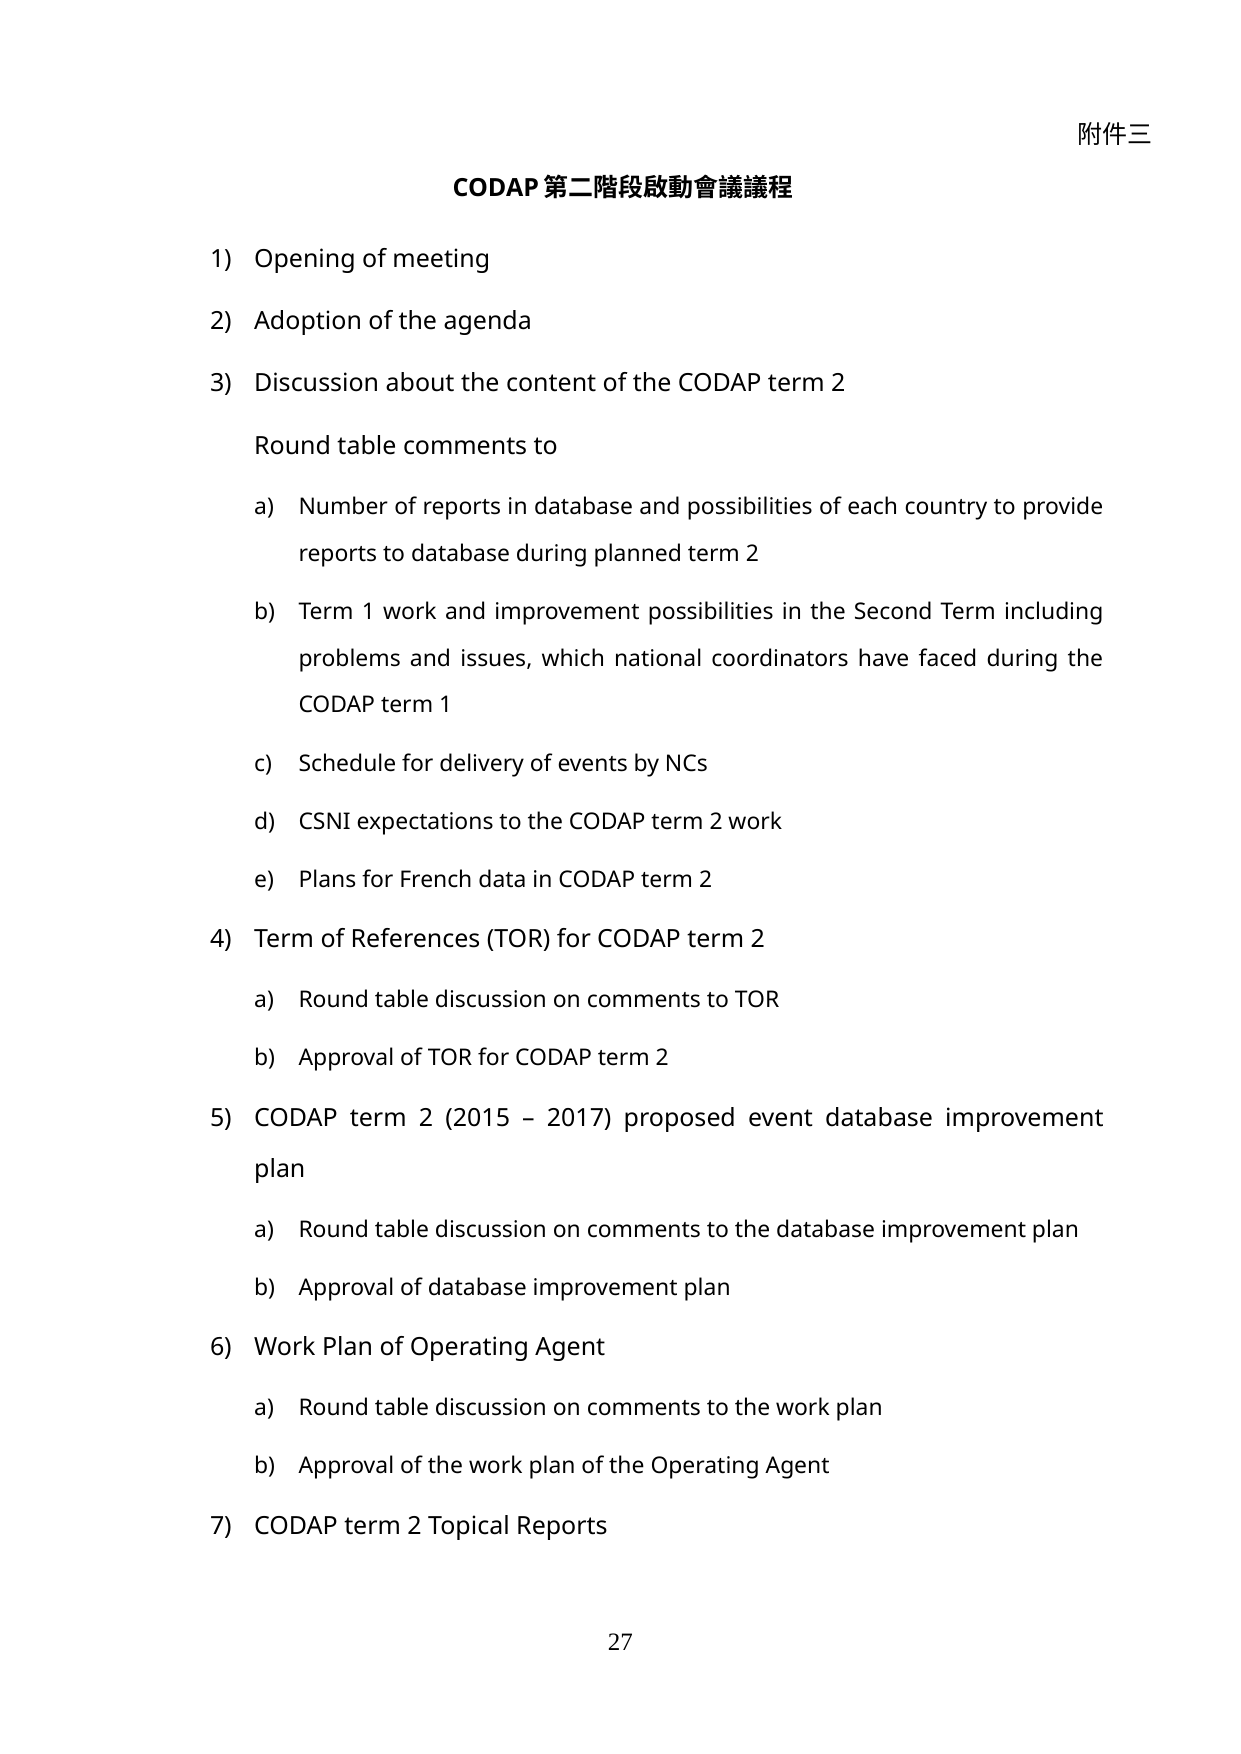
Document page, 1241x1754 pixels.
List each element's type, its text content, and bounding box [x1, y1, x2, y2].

list Round table discussion on comments to the work plan [254, 1391, 1104, 1423]
list Term 1 work and improvement possibilities in the Second Term including problems and issues, which national coordinators have faced during the CODAP term 1 [254, 595, 1104, 720]
list Approval of the work plan of the Operating Agent [254, 1449, 1104, 1481]
list CODAP term 2 (2015 – 2017) proposed event database improvement plan [210, 1099, 1104, 1184]
list CODAP term 2 Topical Reports [210, 1508, 1104, 1542]
list Approval of TOR for CODAP term 2 [254, 1041, 1104, 1073]
text CODAP第二階段啟動會議議程 [136, 107, 1191, 204]
text Round table comments to [136, 427, 1104, 461]
list Round table discussion on comments to the database improvement plan [254, 1213, 1104, 1244]
list Discussion about the content of the CODAP term 2 [210, 365, 1104, 399]
list Opening of meeting [210, 241, 1104, 274]
list Adoption of the agenda [210, 303, 1104, 337]
list Schedule for delivery of events by NCs [254, 747, 1104, 778]
list Round table discussion on comments to TOR [254, 983, 1104, 1014]
list Approval of database improvement plan [254, 1271, 1104, 1302]
list Term of References (TOR) for CODAP term 2 [210, 921, 1104, 955]
list Work Plan of Operating Agent [210, 1329, 1104, 1363]
list Plans for French data in CODAP term 2 [254, 863, 1104, 894]
list Number of reports in database and possibilities of each country to provide reports to database during planned term 2 [254, 490, 1104, 568]
text 附件三 [1077, 114, 1175, 151]
list CSNI expectations to the CODAP term 2 work [254, 805, 1104, 836]
